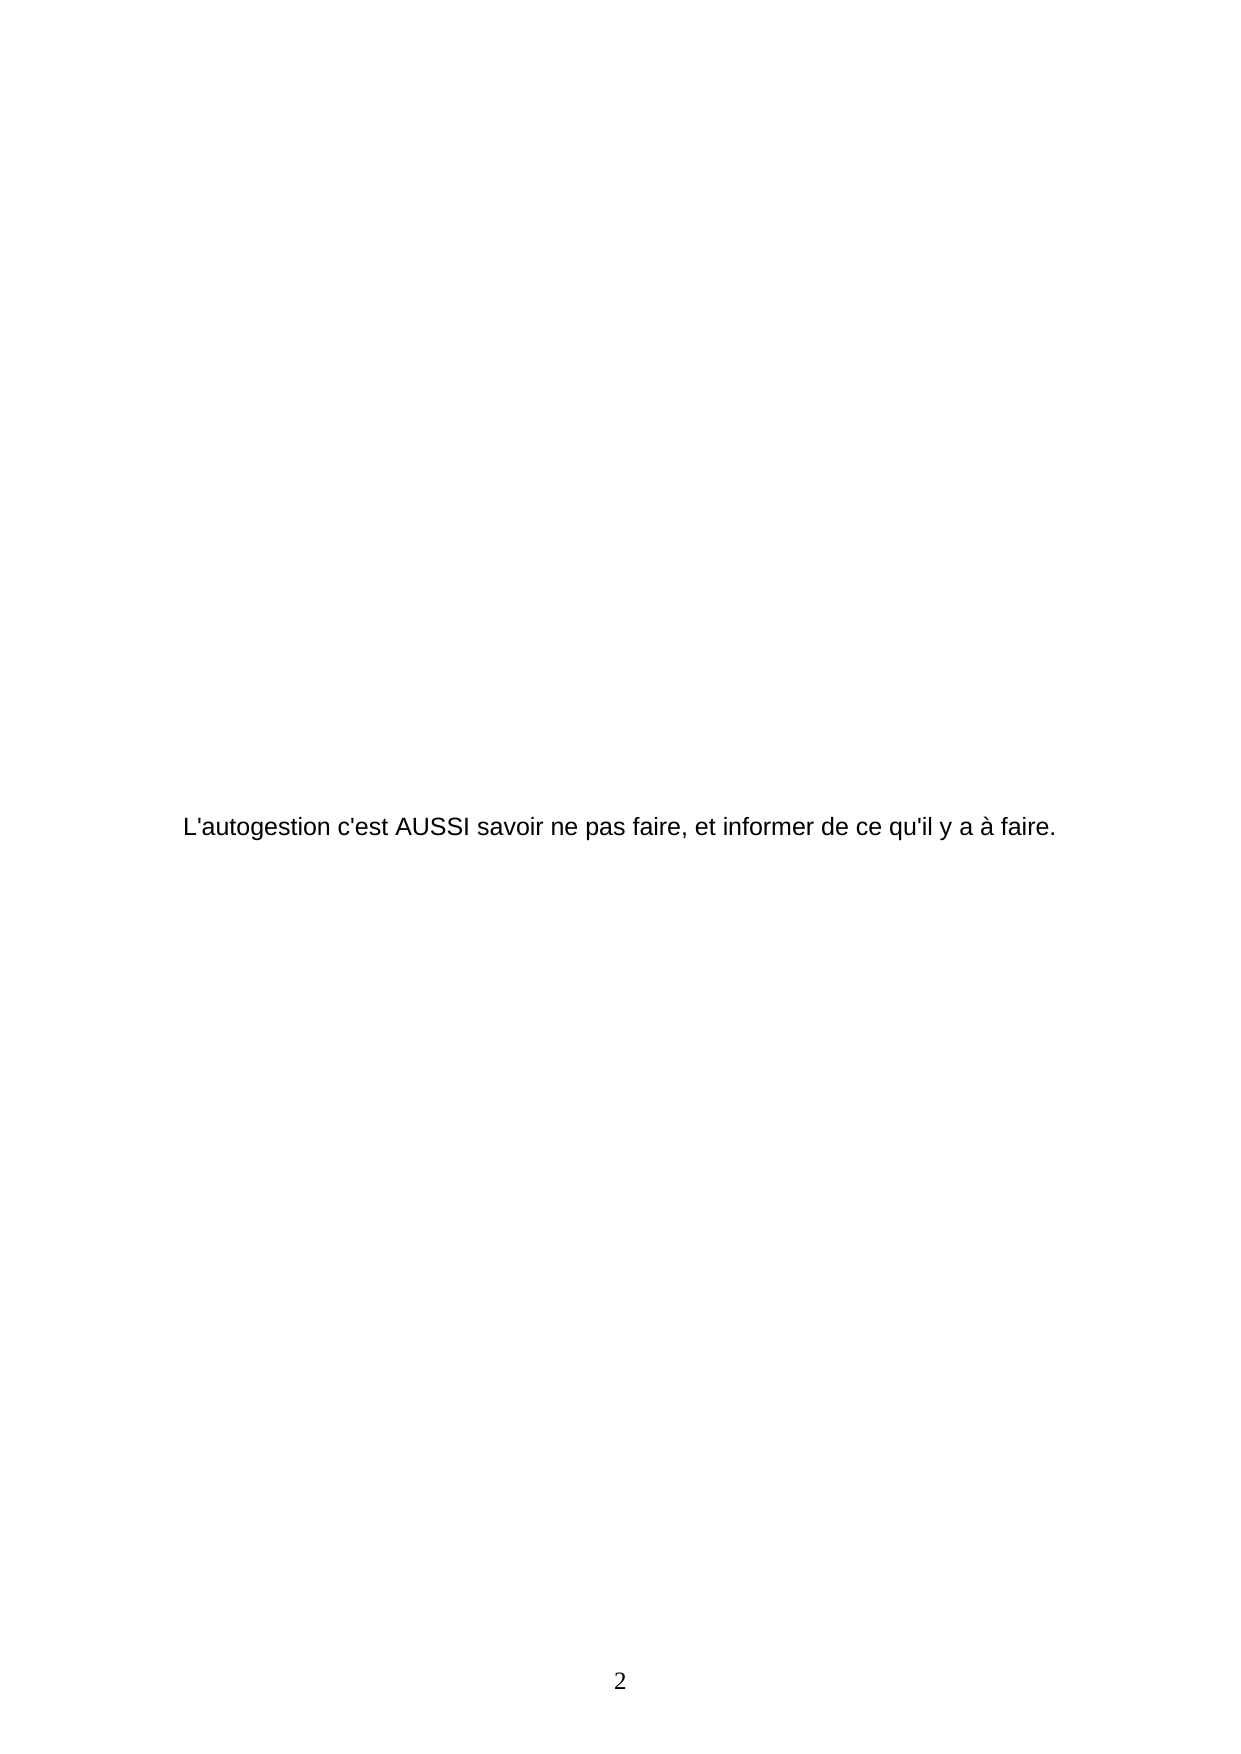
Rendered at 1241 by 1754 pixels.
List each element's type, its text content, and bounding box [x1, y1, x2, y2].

text L'autogestion c'est AUSSI savoir ne pas faire, et informer de ce qu'il y a à faire. [59, 813, 1181, 841]
